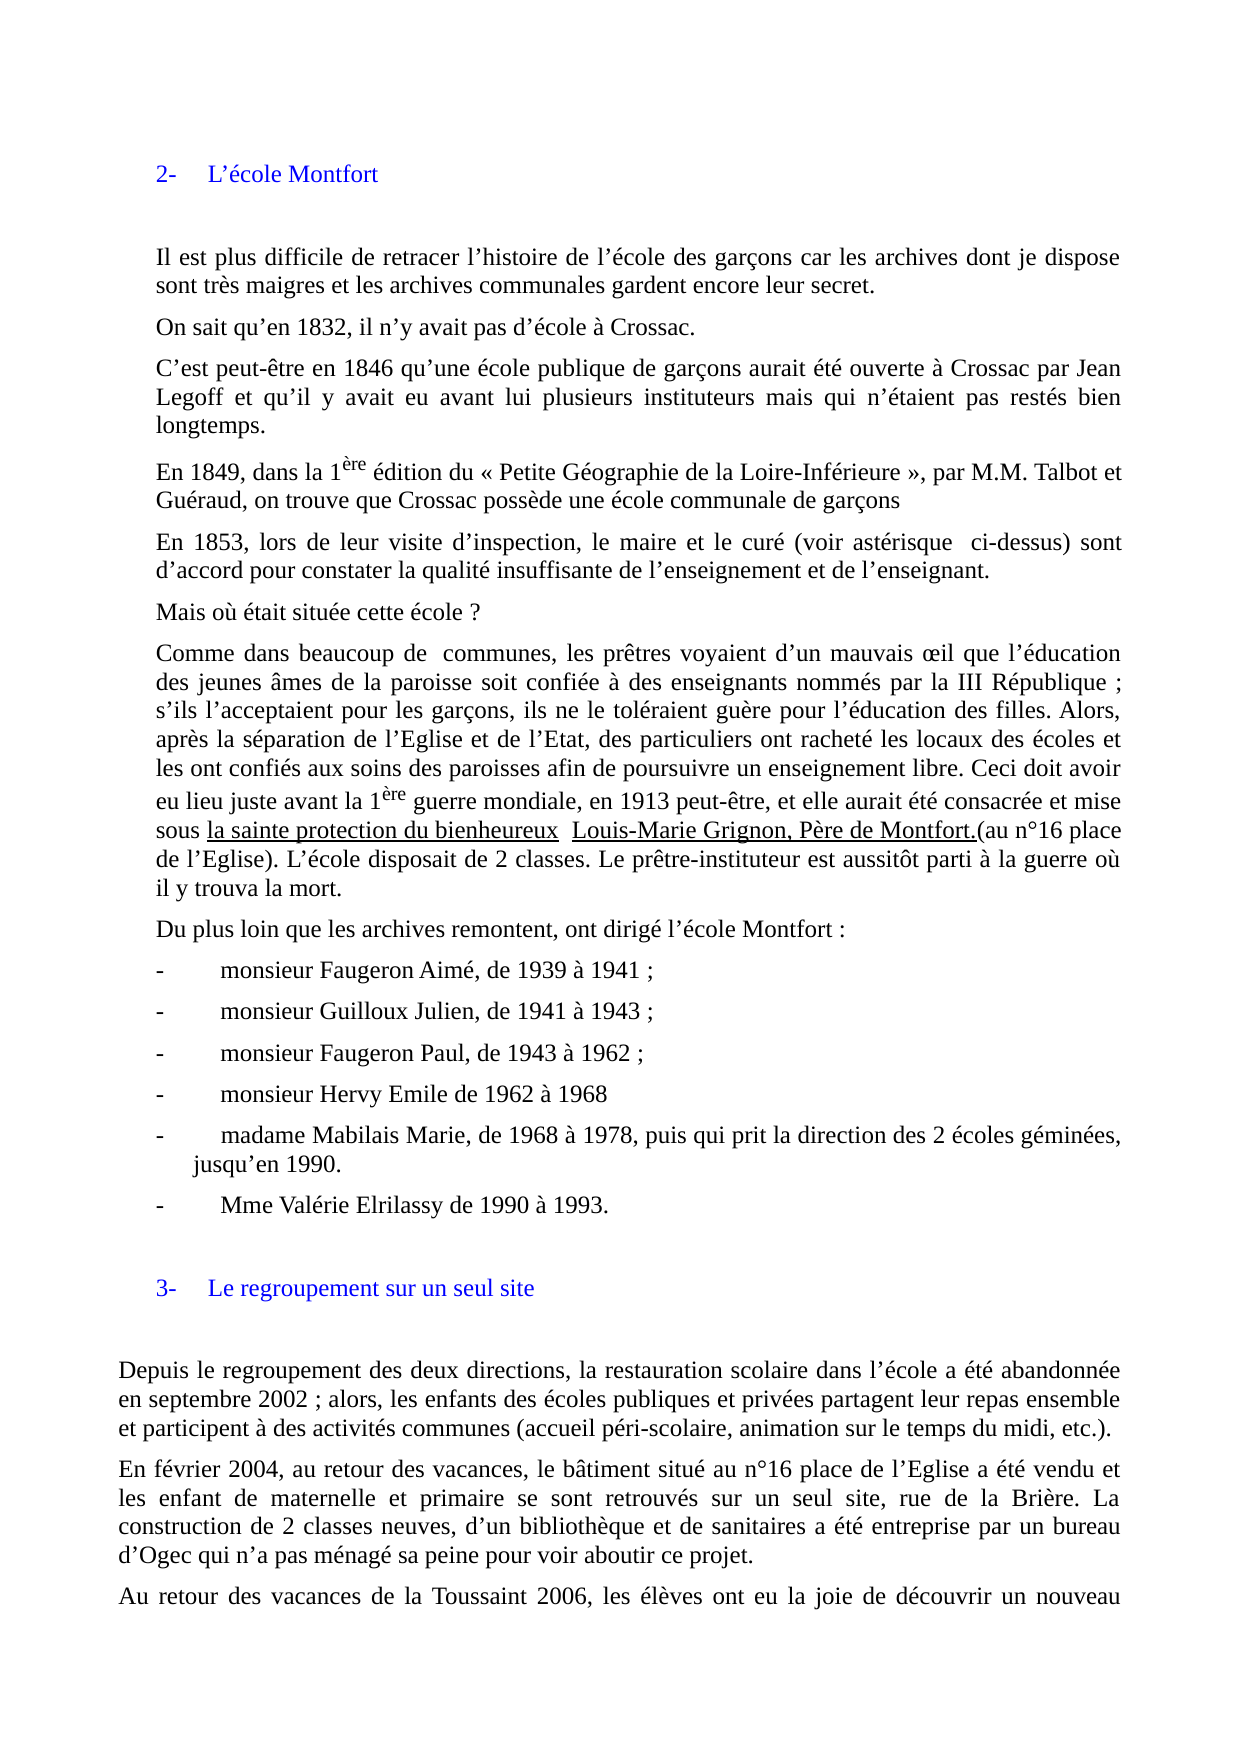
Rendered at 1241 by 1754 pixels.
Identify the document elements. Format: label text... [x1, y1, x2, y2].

text Au retour des vacances de la Toussaint 2006, les élèves ont eu la joie de découvrir un nouveau [118, 1581, 1122, 1610]
text - madame Mabilais Marie, de 1968 à 1978, puis qui prit la direction des 2 écoles géminées, jusqu’en 1990. [156, 1120, 1122, 1178]
text Mais où était située cette école ? [156, 597, 1122, 625]
text 3- Le regroupement sur un seul site [156, 1273, 1122, 1301]
text - monsieur Guilloux Julien, de 1941 à 1943 ; [156, 996, 1122, 1025]
text On sait qu’en 1832, il n’y avait pas d’école à Crossac. [156, 312, 1122, 341]
text Comme dans beaucoup de communes, les prêtres voyaient d’un mauvais œil que l’éducation des jeunes âmes de la paroisse soit confiée à des enseignants nommés par la III République ; s’ils l’acceptaient pour les garçons, ils ne le toléraient guère pour l’éducation des filles. Alors, après la séparation de l’Eglise et de l’Etat, des particuliers ont racheté les locaux des écoles et les ont confiés aux soins des paroisses afin de poursuivre un enseignement libre. Ceci doit avoir eu lieu juste avant la 1ère guerre mondiale, en 1913 peut-être, et elle aurait été consacrée et mise sous la sainte protection du bienheureux Louis-Marie Grignon, Père de Montfort.(au n°16 place de l’Eglise). L’école disposait de 2 classes. Le prêtre-instituteur est aussitôt parti à la guerre où il y trouva la mort. [156, 638, 1122, 901]
text - Mme Valérie Elrilassy de 1990 à 1993. [156, 1190, 1122, 1219]
text 2- L’école Montfort [156, 159, 1122, 188]
text Il est plus difficile de retracer l’histoire de l’école des garçons car les archives dont je dispose sont très maigres et les archives communales gardent encore leur secret. [156, 242, 1122, 299]
text - monsieur Faugeron Paul, de 1943 à 1962 ; [156, 1038, 1122, 1066]
text En février 2004, au retour des vacances, le bâtiment situé au n°16 place de l’Eglise a été vendu et les enfant de maternelle et primaire se sont retrouvés sur un seul site, rue de la Brière. La construction de 2 classes neuves, d’un bibliothèque et de sanitaires a été entreprise par un bureau d’Ogec qui n’a pas ménagé sa peine pour voir aboutir ce projet. [118, 1454, 1122, 1569]
text Depuis le regroupement des deux directions, la restauration scolaire dans l’école a été abandonnée en septembre 2002 ; alors, les enfants des écoles publiques et privées partagent leur repas ensemble et participent à des activités communes (accueil péri-scolaire, animation sur le temps du midi, etc.). [118, 1355, 1122, 1441]
text - monsieur Faugeron Aimé, de 1939 à 1941 ; [156, 955, 1122, 984]
text - monsieur Hervy Emile de 1962 à 1968 [156, 1079, 1122, 1108]
text C’est peut-être en 1846 qu’une école publique de garçons aurait été ouverte à Crossac par Jean Legoff et qu’il y avait eu avant lui plusieurs instituteurs mais qui n’étaient pas restés bien longtemps. [156, 353, 1122, 439]
text En 1849, dans la 1ère édition du « Petite Géographie de la Loire-Inférieure », par M.M. Talbot et Guéraud, on trouve que Crossac possède une école communale de garçons [156, 452, 1122, 514]
text En 1853, lors de leur visite d’inspection, le maire et le curé (voir astérisque ci-dessus) sont d’accord pour constater la qualité insuffisante de l’enseignement et de l’enseignant. [156, 527, 1122, 584]
text Du plus loin que les archives remontent, ont dirigé l’école Montfort : [156, 914, 1122, 943]
